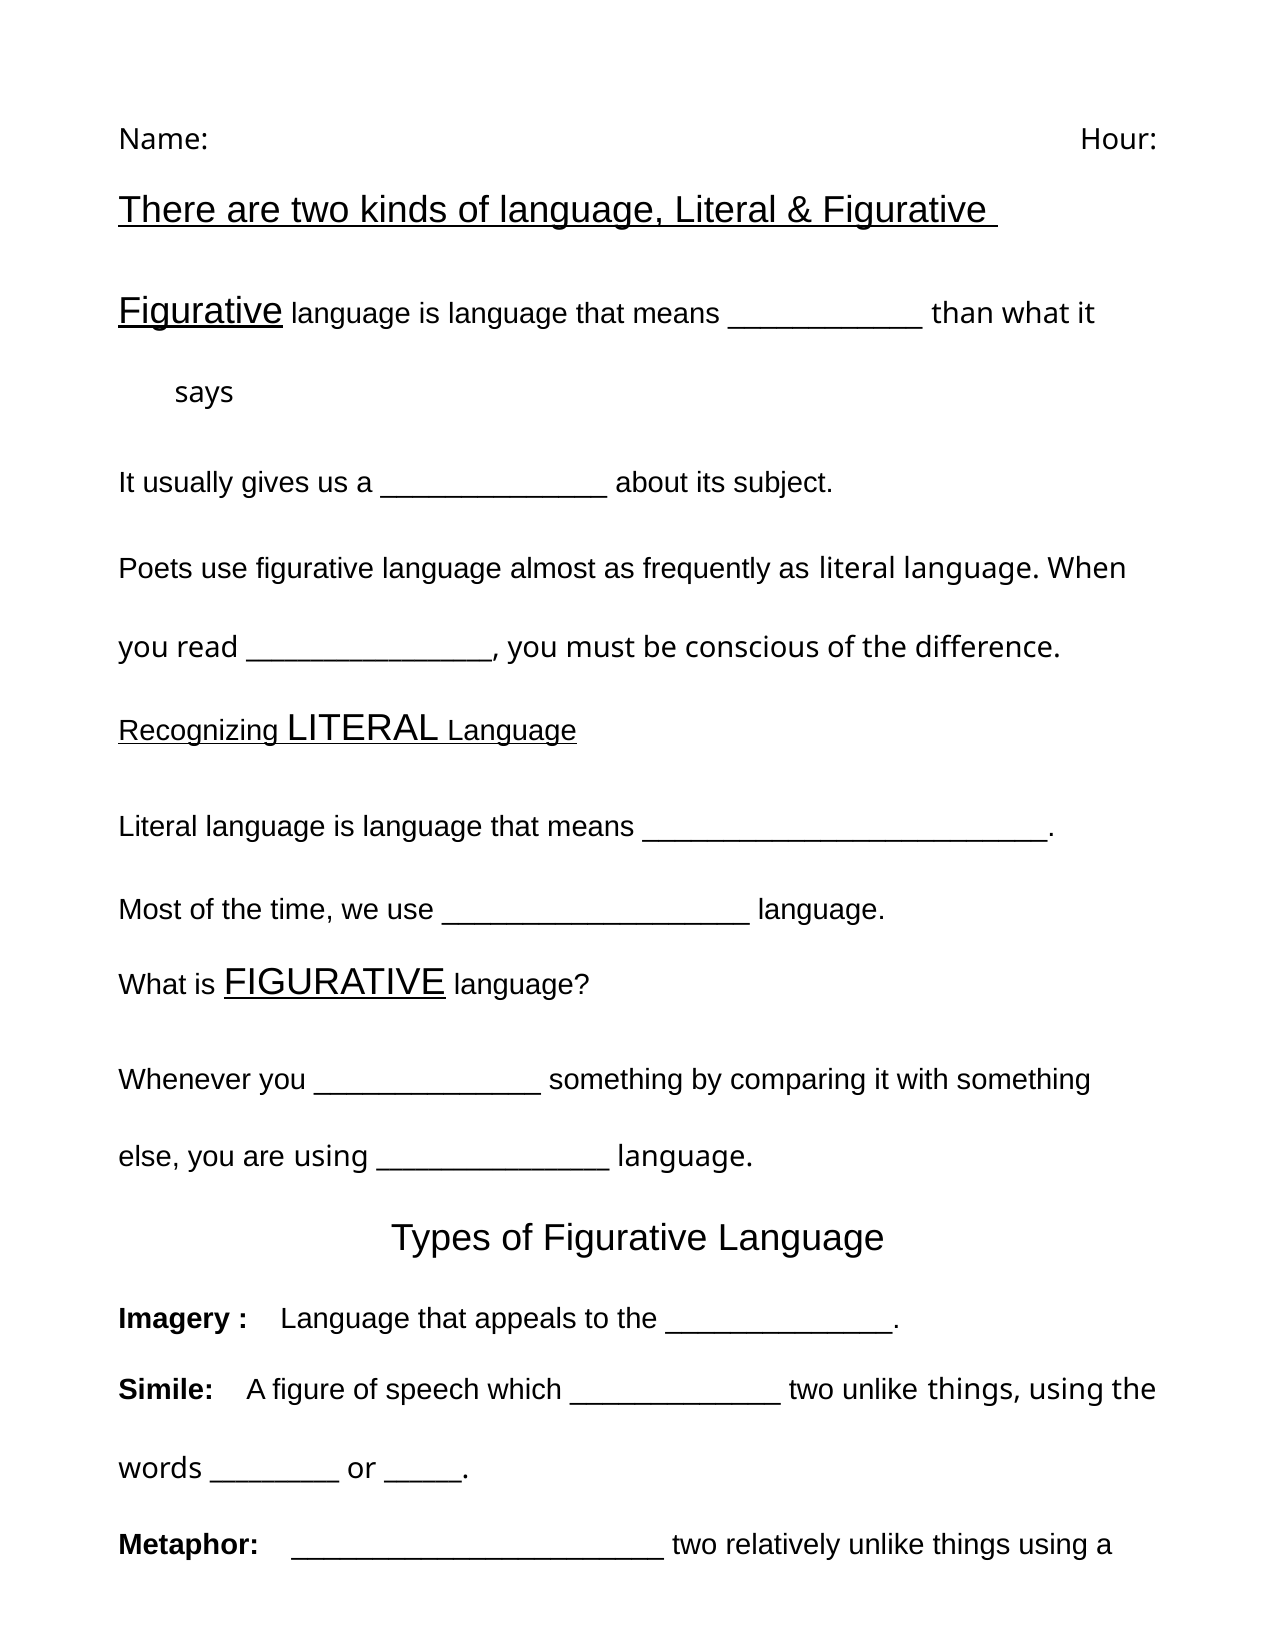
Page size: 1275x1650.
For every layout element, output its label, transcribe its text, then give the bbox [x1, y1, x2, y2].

text Imagery : Language that appeals to the ______________. [118, 1301, 1157, 1335]
text It usually gives us a ______________ about its subject. [118, 465, 1157, 499]
text Poets use figurative language almost as frequently as literal language. When you read ___________________, you must be conscious of the difference. [118, 547, 1157, 666]
text What is FIGURATIVE language? [118, 959, 1157, 1002]
text Simile: A figure of speech which _____________ two unlike things, using the words __________ or ______. [118, 1368, 1157, 1487]
text Whenever you ______________ something by comparing it with something else, you are using __________________ language. [118, 1062, 1157, 1175]
text Types of Figurative Language [118, 1215, 1157, 1258]
text Literal language is language that means _________________________. [118, 808, 1157, 842]
text Recognizing LITERAL Language [118, 706, 1157, 749]
text Metaphor: _______________________ two relatively unlike things using a [118, 1527, 1157, 1561]
text There are two kinds of language, Literal & Figurative [118, 187, 1157, 230]
text Most of the time, we use ___________________ language. [118, 892, 1157, 926]
text Figurative language is language that means ____________ than what it says [118, 288, 1157, 411]
